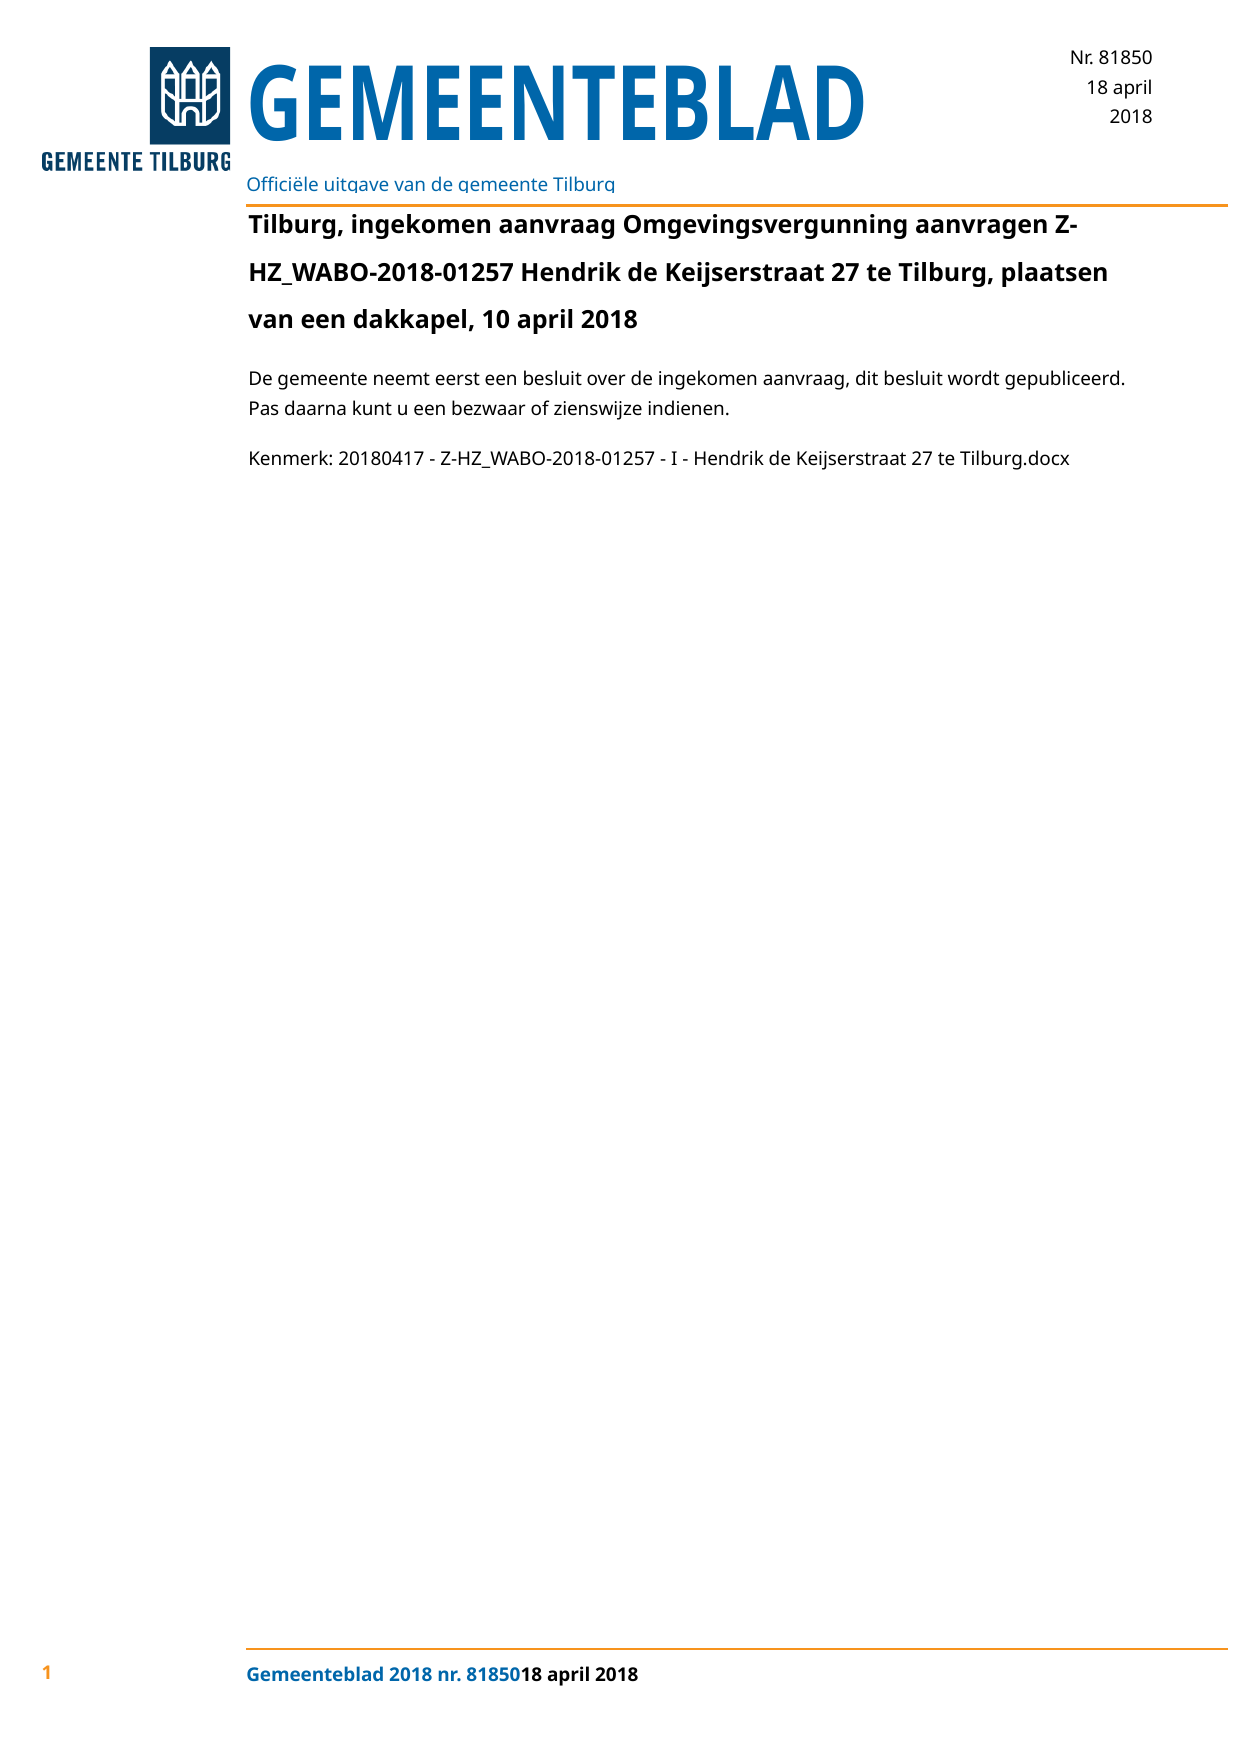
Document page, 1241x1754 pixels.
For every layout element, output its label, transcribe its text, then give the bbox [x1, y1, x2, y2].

text Kenmerk: 20180417 - Z-HZ_WABO-2018-01257 - I - Hendrik de Keijserstraat 27 te Tilburg.docx [248, 446, 1152, 471]
text Tilburg, ingekomen aanvraag Omgevingsvergunning aanvragen Z-HZ_WABO-2018-01257 Hendrik de Keijserstraat 27 te Tilburg, plaatsen van een dakkapel, 10 april 2018 [248, 207, 1152, 336]
picture [41, 47, 231, 172]
text De gemeente neemt eerst een besluit over de ingekomen aanvraag, dit besluit wordt gepubliceerd. Pas daarna kunt u een bezwaar of zienswijze indienen. [248, 366, 1152, 421]
